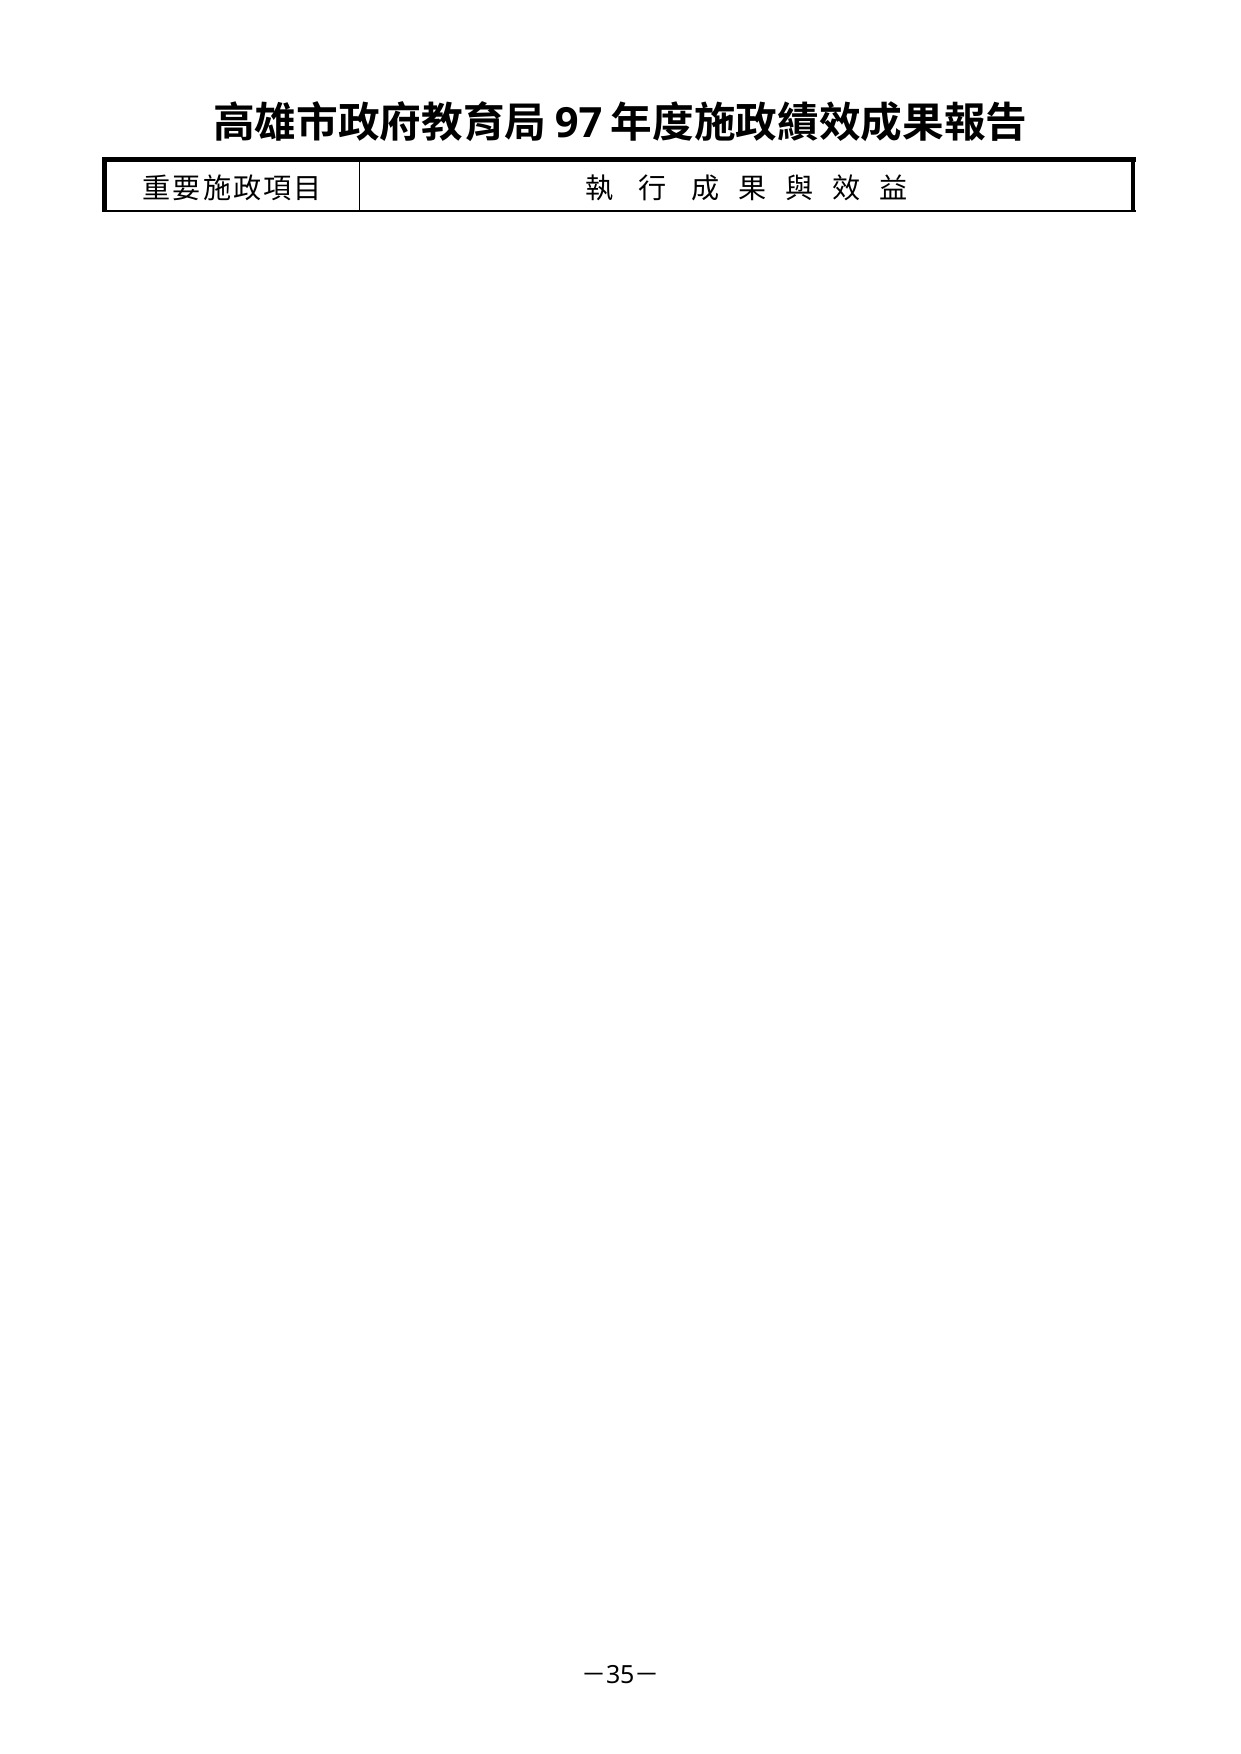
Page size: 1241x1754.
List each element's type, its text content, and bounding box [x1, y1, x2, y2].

table_header 執 行 成 果 與 效 益 [360, 162, 1131, 210]
table_header 重要施政項目 [107, 162, 359, 210]
text 高雄市政府教育局97年度施政績效成果報告 [118, 102, 1122, 146]
